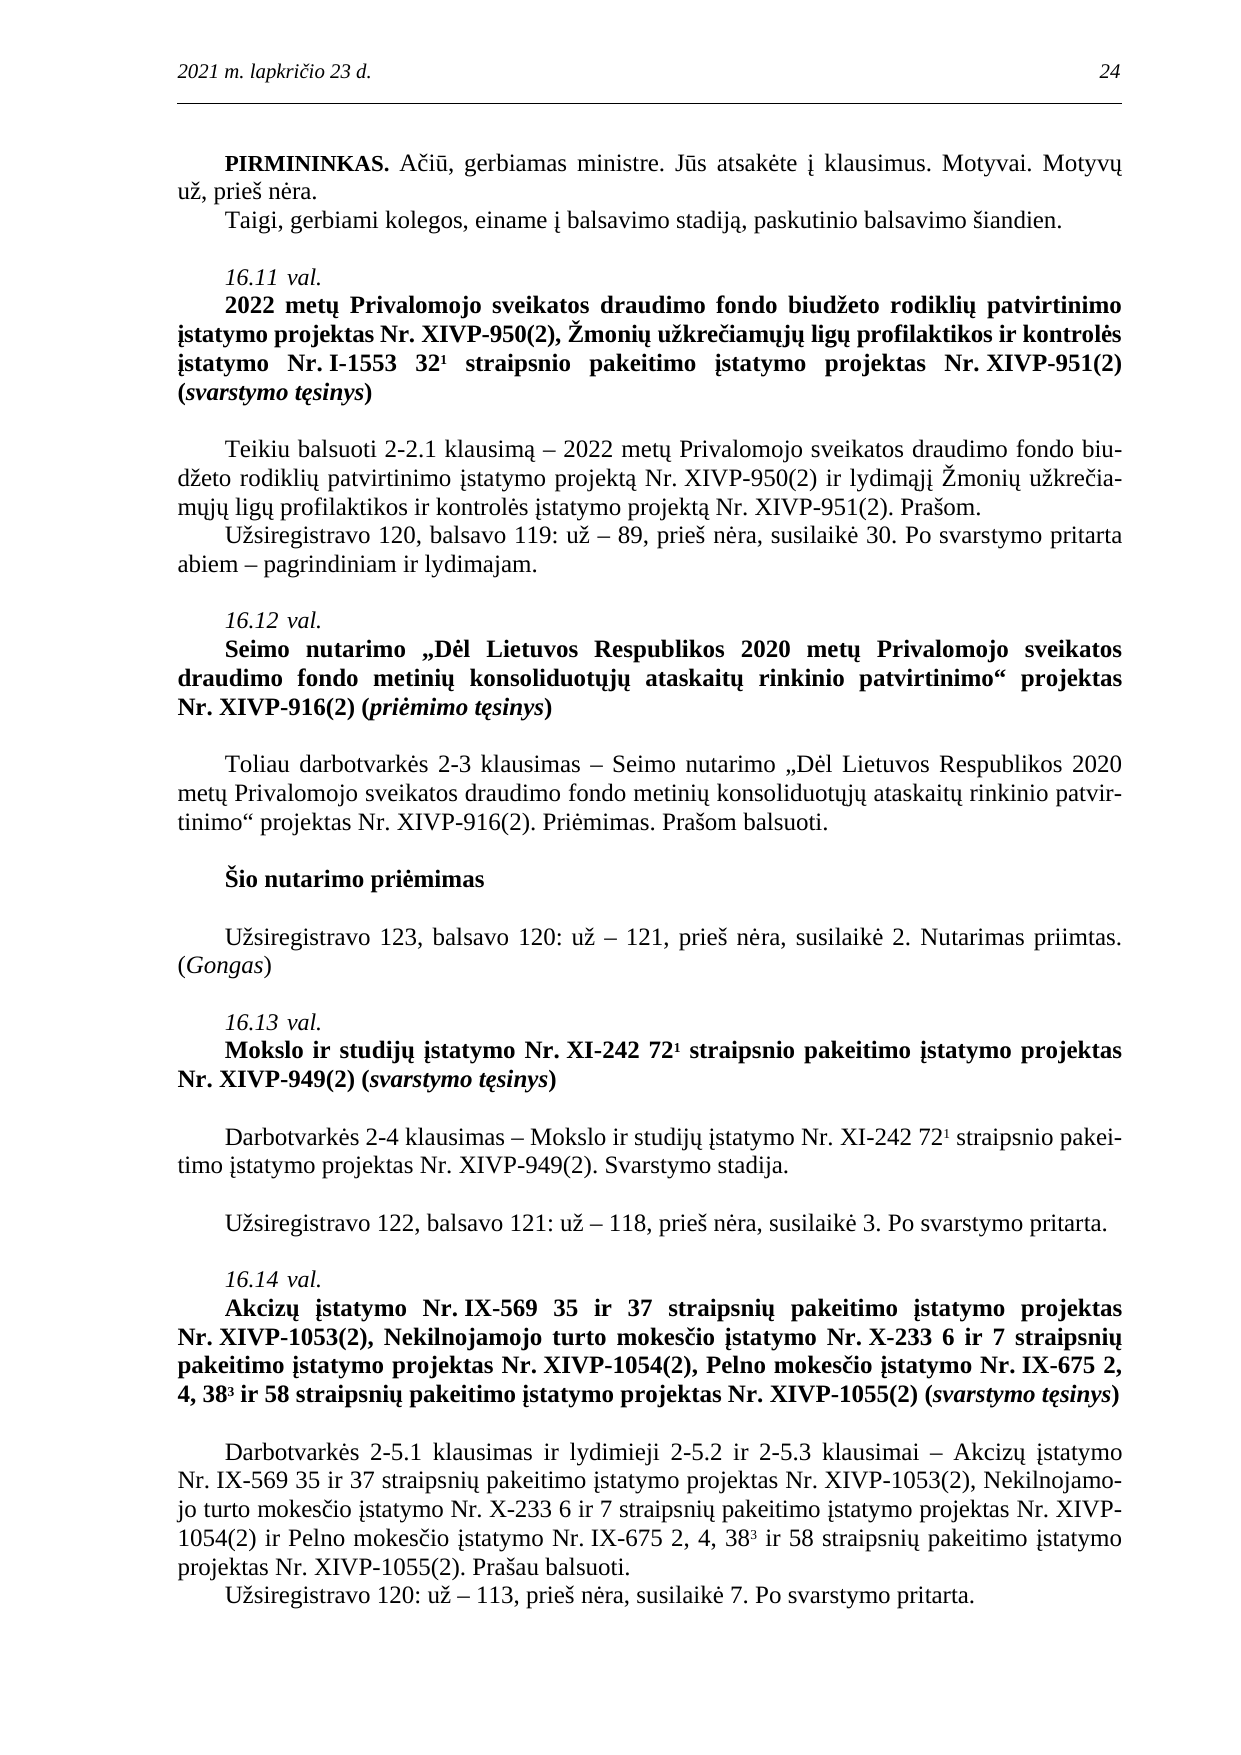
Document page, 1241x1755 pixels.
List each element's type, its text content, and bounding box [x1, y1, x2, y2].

text Moks­lo ir stu­di­jų įsta­ty­mo Nr. XI-242 721 straips­nio pa­kei­ti­mo įsta­ty­mo pro­jek­tas Nr. XIVP-949(2) (svars­ty­mo tę­si­nys) [177, 1036, 1122, 1093]
text Tai­gi, ger­bia­mi ko­le­gos, ei­na­me į bal­sa­vi­mo sta­di­ją, pas­ku­ti­nio bal­sa­vi­mo šian­dien. [177, 205, 1122, 234]
text To­liau dar­bo­tvarkės 2-3 klau­si­mas – Sei­mo nu­ta­ri­mo „Dėl Lie­tu­vos Res­pub­li­kos 2020 me­tų Pri­va­lo­mo­jo svei­ka­tos drau­di­mo fon­do me­ti­nių kon­so­li­duo­tų­jų ata­skai­tų rin­ki­nio pa­tvir­ti­ni­mo“ pro­jek­tas Nr. XIVP-916(2). Pri­ėmi­mas. Pra­šom bal­suo­ti. [177, 749, 1122, 835]
text 2022 me­tų Pri­va­lo­mo­jo svei­ka­tos drau­di­mo fon­do biu­dže­to ro­dik­lių pa­tvir­ti­ni­mo įsta­ty­mo pro­jek­tas Nr. XIVP-950(2), Žmo­nių už­kre­čia­mų­jų li­gų pro­fi­lak­ti­kos ir kon­tro­lės įsta­ty­mo Nr. I-1553 321 straips­nio pa­kei­ti­mo įsta­ty­mo pro­jek­tas Nr. XIVP-951(2) (svarsty­mo tę­si­nys) [177, 290, 1122, 405]
text Tei­kiu bal­suo­ti 2-2.1 klau­si­mą – 2022 me­tų Pri­va­lo­mo­jo svei­ka­tos drau­di­mo fon­do biu­dže­to ro­dik­lių pa­tvir­ti­ni­mo įsta­ty­mo pro­jek­tą Nr. XIVP-950(2) ir ly­di­mą­jį Žmo­nių už­kre­čia­mų­jų li­gų pro­fi­lak­ti­kos ir kon­tro­lės įsta­ty­mo pro­jek­tą Nr. XIVP-951(2). Pra­šom. [177, 434, 1122, 520]
text Už­si­re­gist­ra­vo 120: už – 113, prieš nė­ra, su­si­lai­kė 7. Po svars­ty­mo pri­tar­ta. [177, 1581, 1122, 1609]
text Dar­bo­tvarkės 2-5.1 klau­si­mas ir ly­di­mie­ji 2-5.2 ir 2-5.3 klau­si­mai – Ak­ci­zų įsta­ty­mo Nr. IX-569 35 ir 37 straips­nių pa­kei­ti­mo įsta­ty­mo pro­jek­tas Nr. XIVP-1053(2), Ne­kil­no­ja­mo­jo tur­to mo­kes­čio įsta­ty­mo Nr. X-233 6 ir 7 straips­nių pa­kei­ti­mo įsta­ty­mo pro­jek­tas Nr. XIVP-1054(2) ir Pel­no mo­kes­čio įsta­ty­mo Nr. IX-675 2, 4, 383 ir 58 straips­nių pa­kei­ti­mo įsta­ty­mo pro­jek­tas Nr. XIVP-1055(2). Pra­šau bal­suo­ti. [177, 1437, 1122, 1581]
text Sei­mo nu­ta­ri­mo „Dėl Lie­tu­vos Res­pub­li­kos 2020 me­tų Pri­va­lo­mo­jo svei­ka­tos draudi­mo fon­do me­ti­nių kon­so­li­duo­tų­jų ata­skai­tų rin­ki­nio pa­tvir­ti­ni­mo“ pro­jek­tas Nr. XIVP-916(2) (pri­ėmi­mo tę­si­nys) [177, 634, 1122, 720]
text 16.13 val. [224, 1008, 1122, 1036]
text Už­si­re­gist­ra­vo 123, bal­sa­vo 120: už – 121, prieš nė­ra, su­si­lai­kė 2. Nu­ta­ri­mas pri­im­tas. (Gon­gas) [177, 922, 1122, 979]
text Už­si­re­gist­ra­vo 120, bal­sa­vo 119: už – 89, prieš nė­ra, su­si­lai­kė 30. Po svars­ty­mo pri­tar­ta abiem – pa­grin­di­niam ir ly­di­ma­jam. [177, 520, 1122, 578]
text 16.12 val. [224, 607, 1122, 634]
text Dar­bo­tvarkės 2-4 klau­si­mas – Moks­lo ir stu­di­jų įsta­ty­mo Nr. XI-242 721 straips­nio pa­kei­ti­mo įsta­ty­mo pro­jek­tas Nr. XIVP-949(2). Svars­ty­mo sta­di­ja. [177, 1122, 1122, 1179]
text Ak­ci­zų įsta­ty­mo Nr. IX-569 35 ir 37 straips­nių pa­kei­ti­mo įsta­ty­mo pro­jek­tas Nr. XIVP-1053(2), Ne­kil­no­ja­mo­jo tur­to mo­kes­čio įsta­ty­mo Nr. X-233 6 ir 7 straips­nių pa­kei­ti­mo įsta­ty­mo pro­jek­tas Nr. XIVP-1054(2), Pel­no mo­kes­čio įsta­ty­mo Nr. IX-675 2, 4, 383 ir 58 straips­nių pa­kei­ti­mo įsta­ty­mo pro­jek­tas Nr. XIVP-1055(2) (svars­ty­mo tę­si­nys) [177, 1293, 1122, 1408]
text 16.11 val. [224, 263, 1122, 290]
text PIRMININKAS. Ačiū, ger­bia­mas mi­nist­re. Jūs at­sa­kė­te į klau­si­mus. Mo­ty­vai. Mo­ty­vų už, prieš nė­ra. [177, 148, 1122, 205]
text Šio nu­ta­ri­mo pri­ėmi­mas [177, 864, 1122, 893]
text 16.14 val. [224, 1266, 1122, 1293]
text Už­si­re­gist­ra­vo 122, bal­sa­vo 121: už – 118, prieš nė­ra, su­si­lai­kė 3. Po svars­ty­mo pri­tar­ta. [177, 1208, 1122, 1237]
